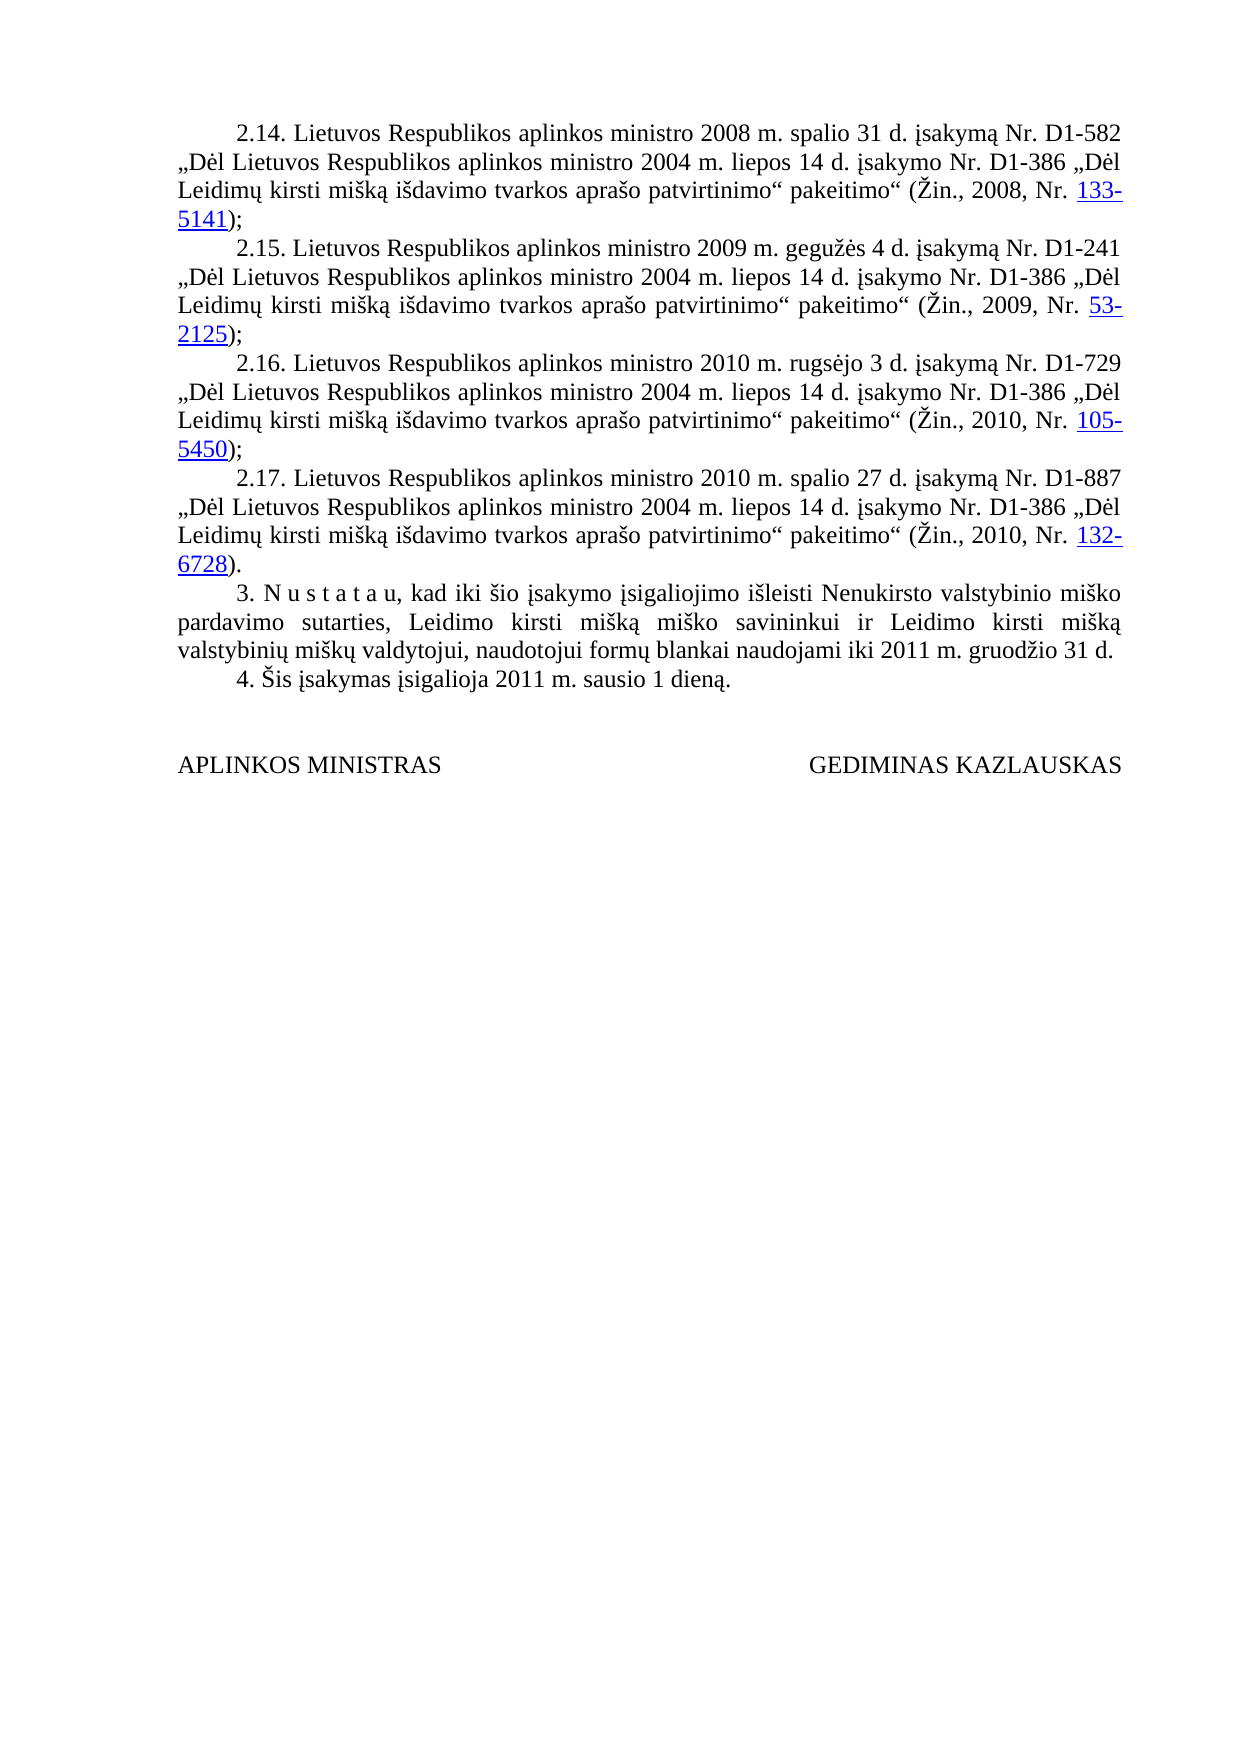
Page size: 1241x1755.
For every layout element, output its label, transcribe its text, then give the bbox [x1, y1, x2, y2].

text 2.17. Lietuvos Respublikos aplinkos ministro 2010 m. spalio 27 d. įsakymą Nr. D1-887 „Dėl Lietuvos Respublikos aplinkos ministro 2004 m. liepos 14 d. įsakymo Nr. D1-386 „Dėl Leidimų kirsti mišką išdavimo tvarkos aprašo patvirtinimo“ pakeitimo“ (Žin., 2010, Nr. 132-6728). [177, 463, 1122, 578]
text 4. Šis įsakymas įsigalioja 2011 m. sausio 1 dieną. [177, 664, 1122, 693]
text 2.16. Lietuvos Respublikos aplinkos ministro 2010 m. rugsėjo 3 d. įsakymą Nr. D1-729 „Dėl Lietuvos Respublikos aplinkos ministro 2004 m. liepos 14 d. įsakymo Nr. D1-386 „Dėl Leidimų kirsti mišką išdavimo tvarkos aprašo patvirtinimo“ pakeitimo“ (Žin., 2010, Nr. 105-5450); [177, 348, 1122, 463]
text 2.14. Lietuvos Respublikos aplinkos ministro 2008 m. spalio 31 d. įsakymą Nr. D1-582 „Dėl Lietuvos Respublikos aplinkos ministro 2004 m. liepos 14 d. įsakymo Nr. D1-386 „Dėl Leidimų kirsti mišką išdavimo tvarkos aprašo patvirtinimo“ pakeitimo“ (Žin., 2008, Nr. 133-5141); [177, 118, 1122, 233]
text 2.15. Lietuvos Respublikos aplinkos ministro 2009 m. gegužės 4 d. įsakymą Nr. D1-241 „Dėl Lietuvos Respublikos aplinkos ministro 2004 m. liepos 14 d. įsakymo Nr. D1-386 „Dėl Leidimų kirsti mišką išdavimo tvarkos aprašo patvirtinimo“ pakeitimo“ (Žin., 2009, Nr. 53-2125); [177, 233, 1122, 348]
text 3. Nustatau, kad iki šio įsakymo įsigaliojimo išleisti Nenukirsto valstybinio miško pardavimo sutarties, Leidimo kirsti mišką miško savininkui ir Leidimo kirsti mišką valstybinių miškų valdytojui, naudotojui formų blankai naudojami iki 2011 m. gruodžio 31 d. [177, 578, 1122, 664]
text Aplinkos ministras Gediminas Kazlauskas [177, 751, 1122, 779]
